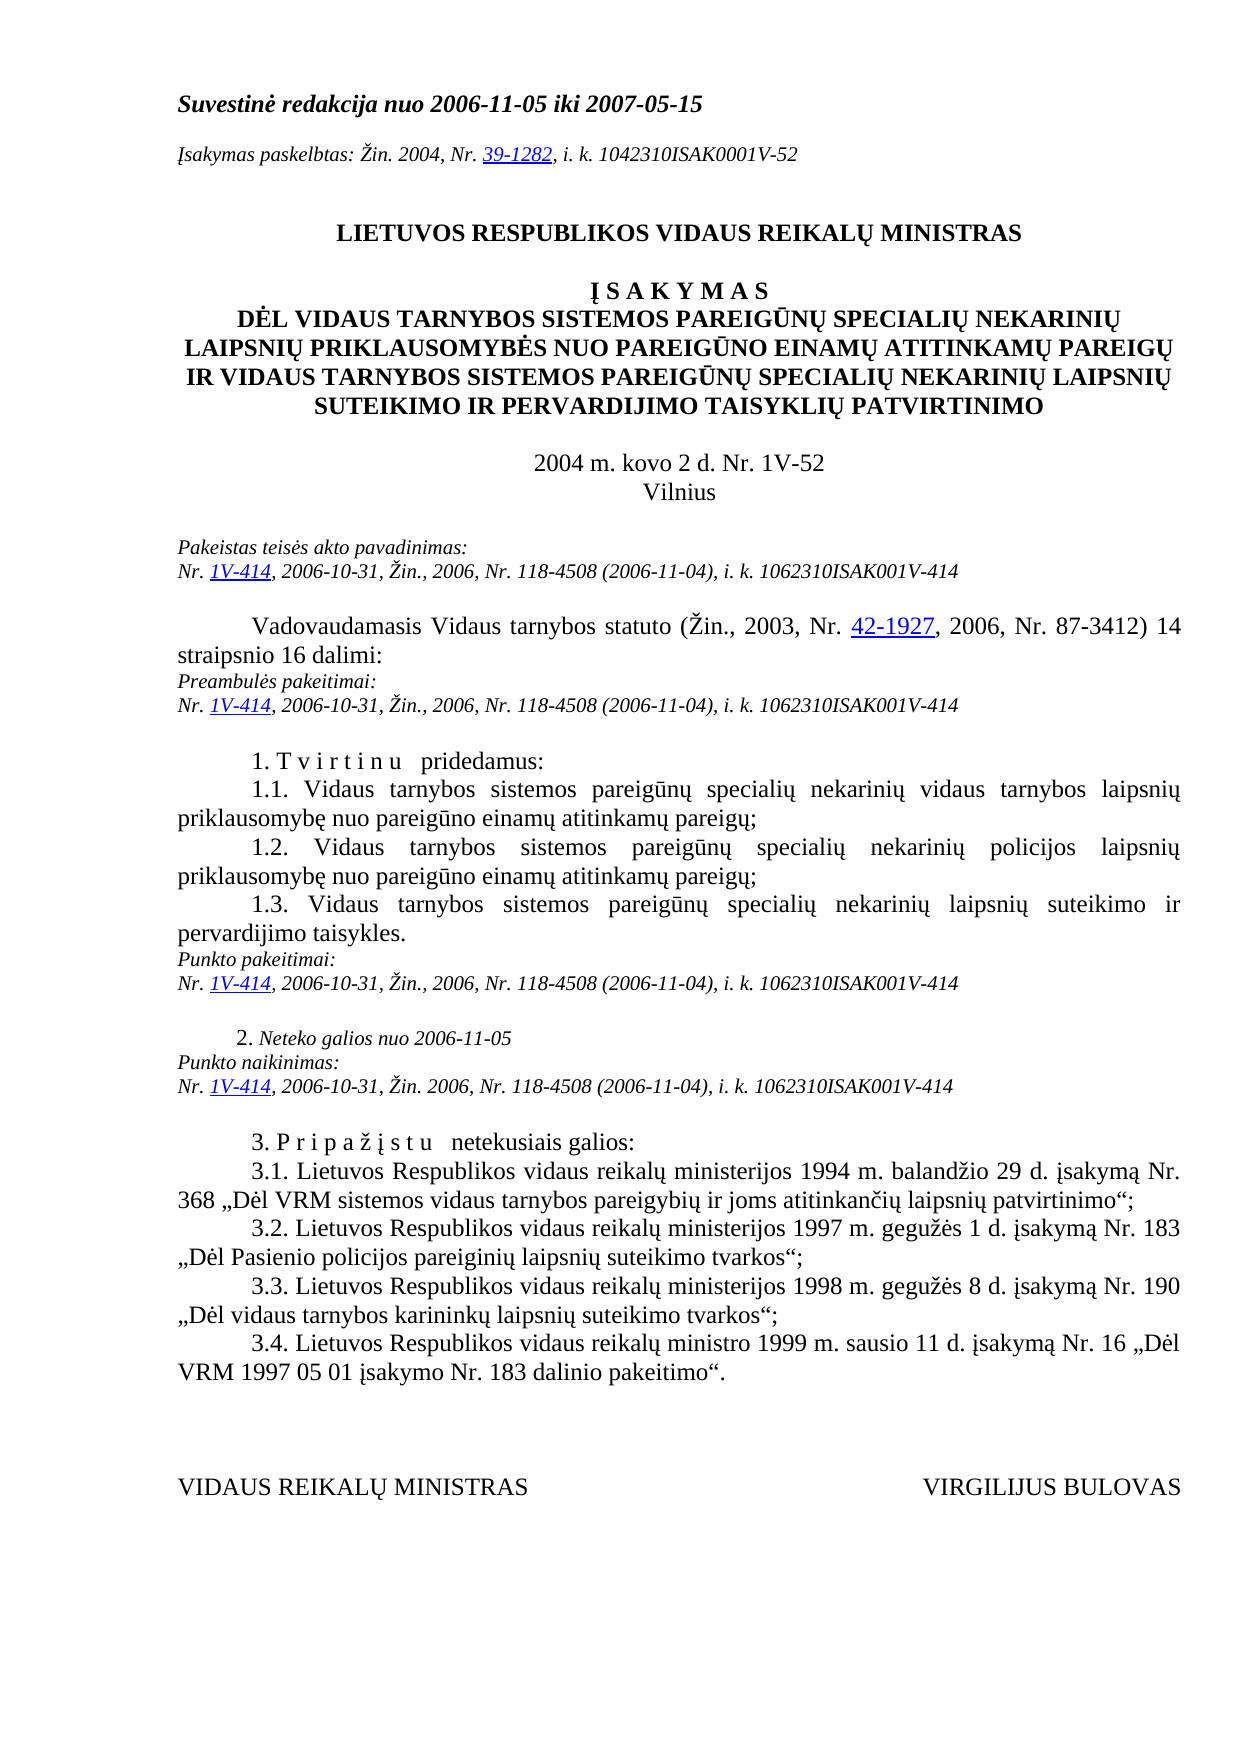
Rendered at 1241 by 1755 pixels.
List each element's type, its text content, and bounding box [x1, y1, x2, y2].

text 1. Tvirtinu pridedamus: [177, 746, 1181, 774]
text 2. Neteko galios nuo 2006-11-05 [177, 1024, 1181, 1050]
text 3.3. Lietuvos Respublikos vidaus reikalų ministerijos 1998 m. gegužės 8 d. įsakymą Nr. 190 „Dėl vidaus tarnybos karininkų laipsnių suteikimo tvarkos“; [177, 1271, 1181, 1328]
text Nr. 1V-414, 2006-10-31, Žin. 2006, Nr. 118-4508 (2006-11-04), i. k. 1062310ISAK001V-414 [177, 1074, 1181, 1098]
text Vilnius [177, 477, 1181, 506]
text 3.4. Lietuvos Respublikos vidaus reikalų ministro 1999 m. sausio 11 d. įsakymą Nr. 16 „Dėl VRM 1997 05 01 įsakymo Nr. 183 dalinio pakeitimo“. [177, 1328, 1181, 1386]
text Nr. 1V-414, 2006-10-31, Žin., 2006, Nr. 118-4508 (2006-11-04), i. k. 1062310ISAK001V-414 [177, 693, 1181, 717]
text Įsakymas paskelbtas: Žin. 2004, Nr. 39-1282, i. k. 1042310ISAK0001V-52 [177, 141, 1181, 166]
text 2004 m. kovo 2 d. Nr. 1V-52 [177, 448, 1181, 477]
text Preambulės pakeitimai: [177, 669, 1181, 693]
text Į S A K Y M A S [177, 276, 1181, 304]
text 3.2. Lietuvos Respublikos vidaus reikalų ministerijos 1997 m. gegužės 1 d. įsakymą Nr. 183 „Dėl Pasienio policijos pareiginių laipsnių suteikimo tvarkos“; [177, 1213, 1181, 1271]
text DĖL VIDAUS TARNYBOS SISTEMOS PAREIGŪNŲ SPECIALIŲ NEKARINIŲ LAIPSNIŲ PRIKLAUSOMYBĖS NUO PAREIGŪNO EINAMŲ ATITINKAMŲ PAREIGŲ IR VIDAUS TARNYBOS SISTEMOS PAREIGŪNŲ SPECIALIŲ NEKARINIŲ LAIPSNIŲ SUTEIKIMO IR PERVARDIJIMO TAISYKLIŲ PATVIRTINIMO [177, 304, 1181, 419]
text 3. Pripažįstu netekusiais galios: [177, 1127, 1181, 1156]
text Pakeistas teisės akto pavadinimas: [177, 534, 1181, 559]
text 3.1. Lietuvos Respublikos vidaus reikalų ministerijos 1994 m. balandžio 29 d. įsakymą Nr. 368 „Dėl VRM sistemos vidaus tarnybos pareigybių ir joms atitinkančių laipsnių patvirtinimo“; [177, 1156, 1181, 1213]
text VIDAUS REIKALŲ MINISTRAS VIRGILIJUS BULOVAS [177, 1472, 1181, 1501]
text Vadovaudamasis Vidaus tarnybos statuto (Žin., 2003, Nr. 42-1927, 2006, Nr. 87-3412) 14 straipsnio 16 dalimi: [177, 611, 1181, 669]
text Nr. 1V-414, 2006-10-31, Žin., 2006, Nr. 118-4508 (2006-11-04), i. k. 1062310ISAK001V-414 [177, 971, 1181, 995]
text 1.3. Vidaus tarnybos sistemos pareigūnų specialių nekarinių laipsnių suteikimo ir pervardijimo taisykles. [177, 889, 1181, 947]
text 1.2. Vidaus tarnybos sistemos pareigūnų specialių nekarinių policijos laipsnių priklausomybę nuo pareigūno einamų atitinkamų pareigų; [177, 832, 1181, 889]
text Punkto pakeitimai: [177, 947, 1181, 971]
text 1.1. Vidaus tarnybos sistemos pareigūnų specialių nekarinių vidaus tarnybos laipsnių priklausomybę nuo pareigūno einamų atitinkamų pareigų; [177, 774, 1181, 832]
text LIETUVOS RESPUBLIKOS VIDAUS REIKALŲ MINISTRAS [177, 218, 1181, 247]
text Punkto naikinimas: [177, 1050, 1181, 1074]
text Nr. 1V-414, 2006-10-31, Žin., 2006, Nr. 118-4508 (2006-11-04), i. k. 1062310ISAK001V-414 [177, 559, 1181, 583]
text Suvestinė redakcija nuo 2006-11-05 iki 2007-05-15 [177, 89, 1181, 117]
